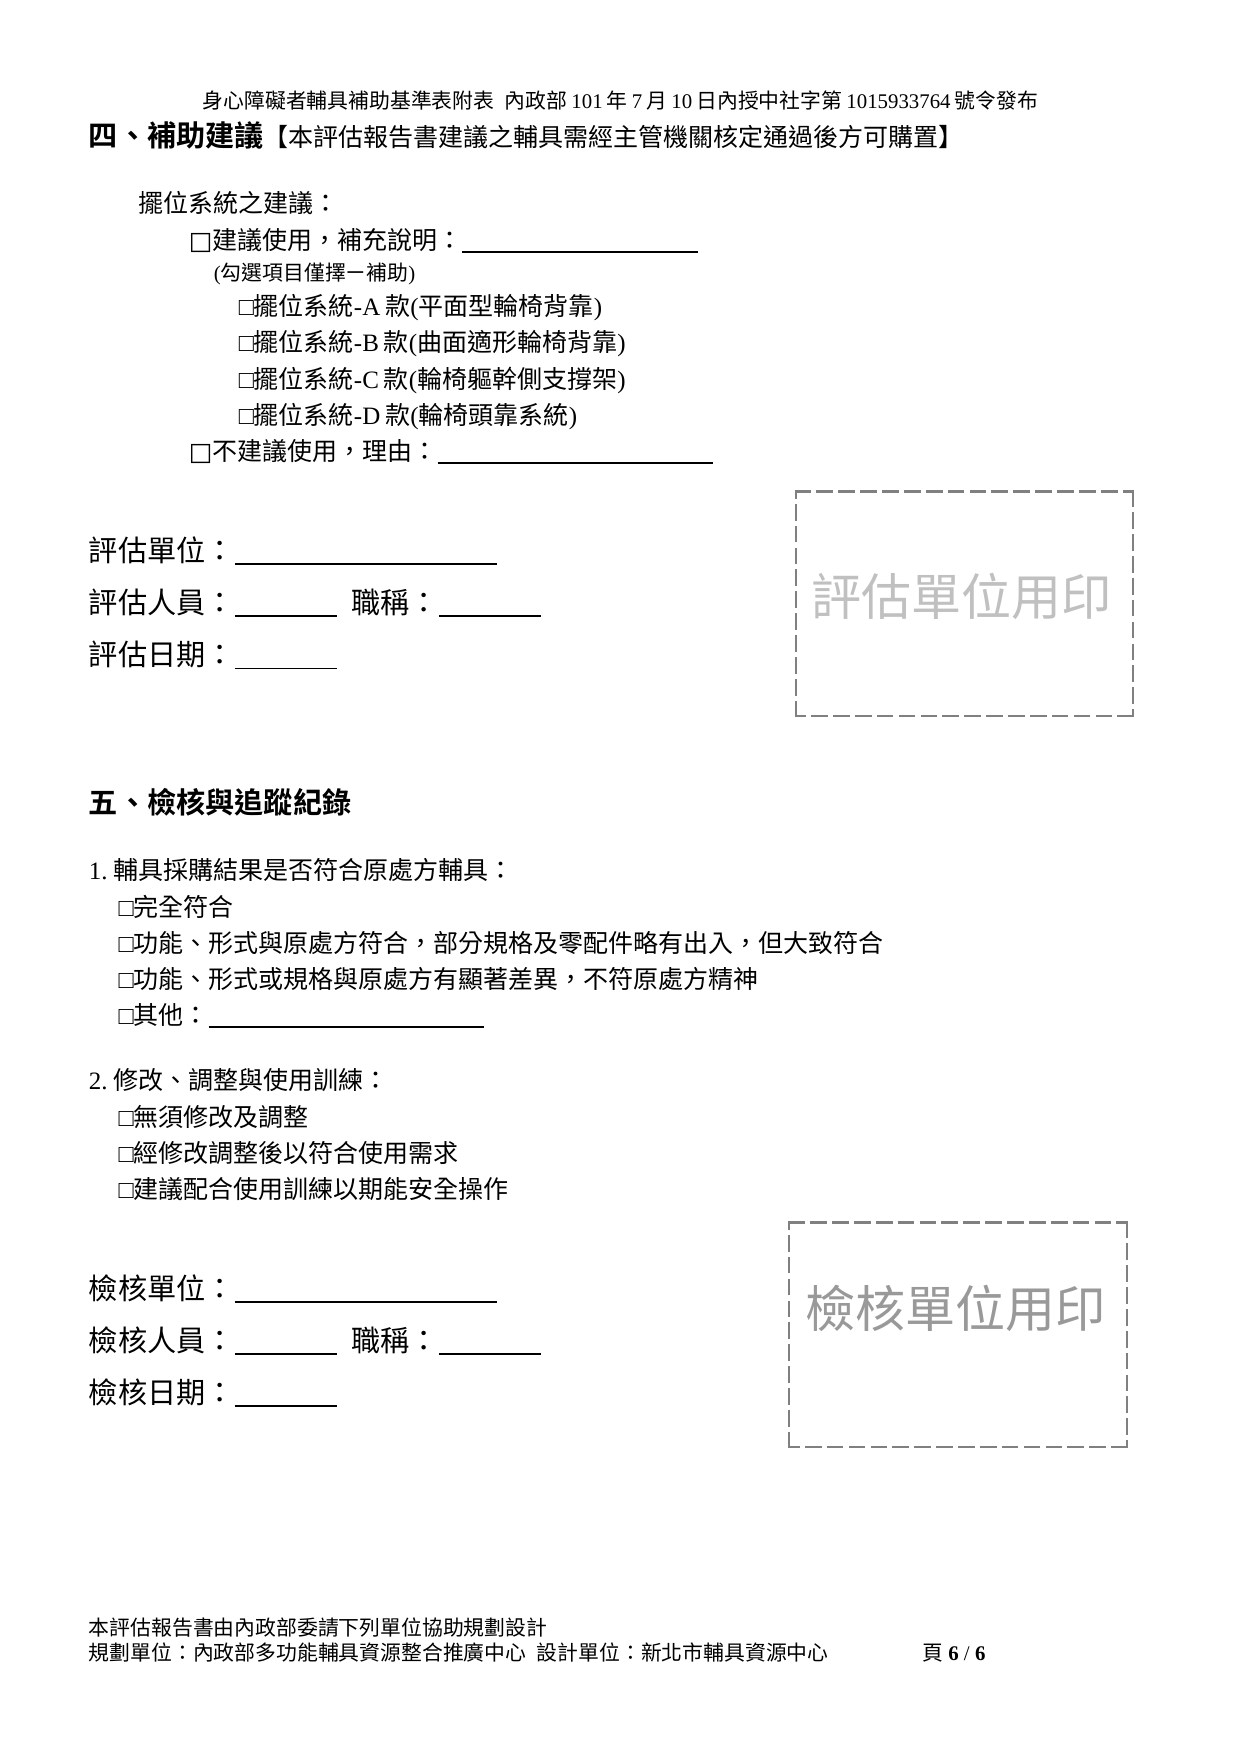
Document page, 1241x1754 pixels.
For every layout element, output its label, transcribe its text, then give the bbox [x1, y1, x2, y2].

text 2. 修改、調整與使用訓練： [89, 1061, 1152, 1097]
text [1128, 1310, 1152, 1362]
text □不建議使用，理由： [189, 432, 1152, 468]
text □擺位系統-C款(輪椅軀幹側支撐架) [239, 359, 1152, 395]
text □擺位系統-A款(平面型輪椅背靠) [239, 287, 1152, 323]
text 評估單位用印 [812, 557, 1117, 630]
text 擺位系統之建議： [139, 184, 1152, 220]
text 評估單位： [89, 520, 794, 572]
text 評估日期： [89, 624, 794, 676]
text 1. 輔具採購結果是否符合原處方輔具： [89, 851, 1152, 887]
text 檢核人員： 職稱： [89, 1310, 788, 1362]
text 四、補助建議【本評估報告書建議之輔具需經主管機關核定通過後方可購置】 [89, 113, 1152, 155]
text □建議配合使用訓練以期能安全操作 [118, 1169, 1152, 1206]
text □擺位系統-D款(輪椅頭靠系統) [239, 395, 1152, 432]
text 檢核單位： [89, 1258, 788, 1310]
text 檢核單位用印 [805, 1269, 1111, 1342]
text □建議使用，補充說明： [189, 220, 1152, 256]
text □其他： [118, 996, 1152, 1032]
text □功能、形式與原處方符合，部分規格及零配件略有出入，但大致符合 [118, 923, 1152, 959]
text □功能、形式或規格與原處方有顯著差異，不符原處方精神 [118, 959, 1152, 996]
text □經修改調整後以符合使用需求 [118, 1133, 1152, 1169]
text 檢核日期： [89, 1362, 788, 1414]
text □擺位系統-B款(曲面適形輪椅背靠) [239, 323, 1152, 359]
text □無須修改及調整 [118, 1097, 1152, 1133]
text 五、檢核與追蹤紀錄 [89, 780, 1152, 822]
text [1128, 1362, 1152, 1414]
text (勾選項目僅擇ㄧ補助) [214, 256, 1152, 287]
text [1134, 624, 1152, 676]
text [1134, 572, 1152, 624]
text [1128, 1258, 1152, 1310]
text □完全符合 [118, 887, 1152, 923]
text [1134, 520, 1152, 572]
text 評估人員： 職稱： [89, 572, 794, 624]
